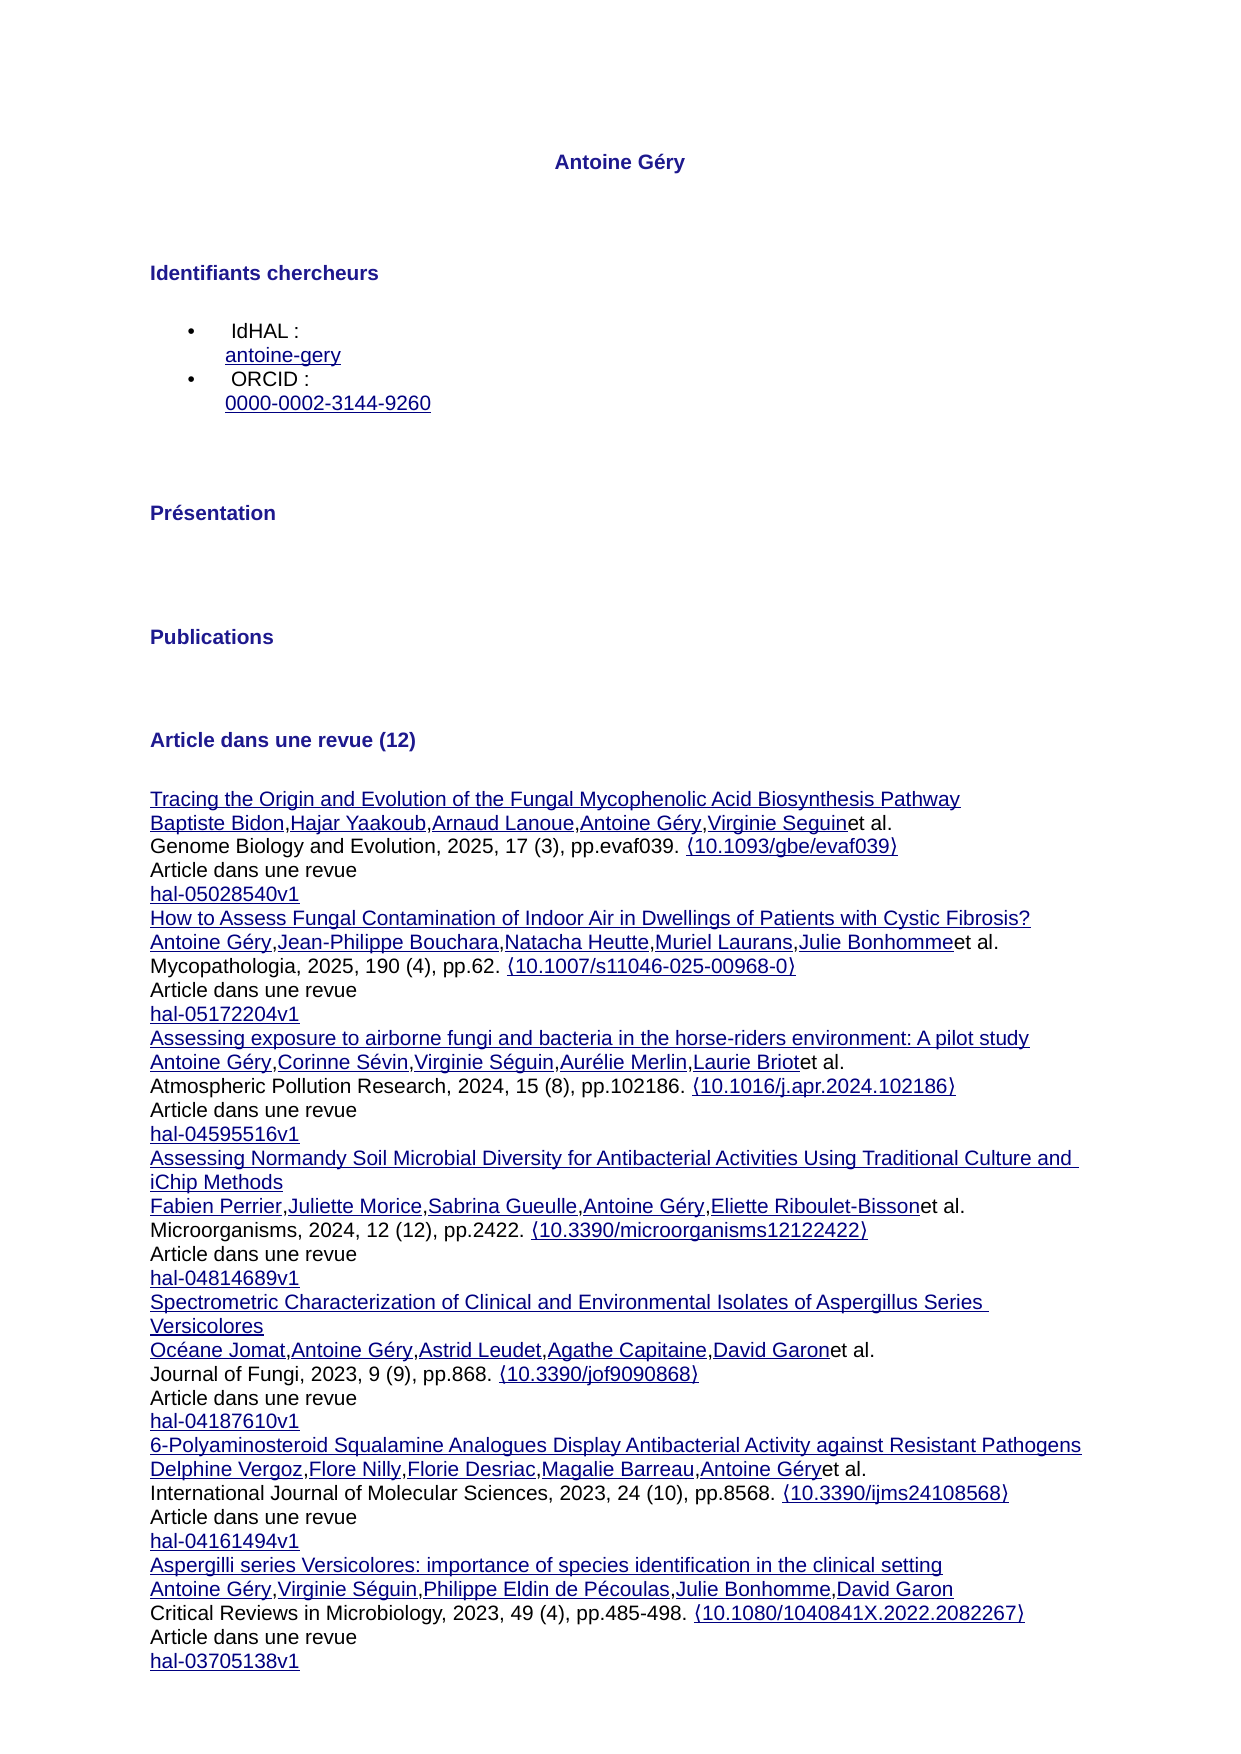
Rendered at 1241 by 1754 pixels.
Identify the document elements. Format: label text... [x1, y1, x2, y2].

table_cell Spectrometric Characterization of Clinical and Environmental Isolates of Aspergillus Series Versicolores Océane Jomat,Antoine Géry,Astrid Leudet,Agathe Capitaine,David Garonet al. Journal of Fungi, 2023, 9 (9), pp.868. ⟨10.3390/jof9090868⟩ Article dans une revue hal-04187610v1 [150, 1290, 1090, 1433]
subtitle Publications [150, 625, 1090, 649]
table_cell How to Assess Fungal Contamination of Indoor Air in Dwellings of Patients with Cystic Fibrosis? Antoine Géry,Jean-Philippe Bouchara,Natacha Heutte,Muriel Laurans,Julie Bonhommeet al. Mycopathologia, 2025, 190 (4), pp.62. ⟨10.1007/s11046-025-00968-0⟩ Article dans une revue hal-05172204v1 [150, 906, 1090, 1026]
table_header Tracing the Origin and Evolution of the Fungal Mycophenolic Acid Biosynthesis Pathway Baptiste Bidon,Hajar Yaakoub,Arnaud Lanoue,Antoine Géry,Virginie Seguinet al. Genome Biology and Evolution, 2025, 17 (3), pp.evaf039. ⟨10.1093/gbe/evaf039⟩ Article dans une revue hal-05028540v1 [150, 786, 1090, 906]
subtitle Identifiants chercheurs [150, 260, 1090, 284]
list IdHAL : [187, 319, 1090, 343]
table_cell Aspergilli series Versicolores: importance of species identification in the clinical setting Antoine Géry,Virginie Séguin,Philippe Eldin de Pécoulas,Julie Bonhomme,David Garon Critical Reviews in Microbiology, 2023, 49 (4), pp.485-498. ⟨10.1080/1040841X.2022.2082267⟩ Article dans une revue hal-03705138v1 [150, 1553, 1090, 1673]
subtitle Antoine Géry [150, 150, 1090, 174]
list 0000-0002-3144-9260 [187, 391, 1090, 414]
table_cell 6-Polyaminosteroid Squalamine Analogues Display Antibacterial Activity against Resistant Pathogens Delphine Vergoz,Flore Nilly,Florie Desriac,Magalie Barreau,Antoine Géryet al. International Journal of Molecular Sciences, 2023, 24 (10), pp.8568. ⟨10.3390/ijms24108568⟩ Article dans une revue hal-04161494v1 [150, 1433, 1090, 1553]
list ORCID : [187, 367, 1090, 391]
table_cell Assessing exposure to airborne fungi and bacteria in the horse-riders environment: A pilot study Antoine Géry,Corinne Sévin,Virginie Séguin,Aurélie Merlin,Laurie Briotet al. Atmospheric Pollution Research, 2024, 15 (8), pp.102186. ⟨10.1016/j.apr.2024.102186⟩ Article dans une revue hal-04595516v1 [150, 1026, 1090, 1146]
subtitle Présentation [150, 501, 1090, 525]
subtitle Article dans une revue (12) [150, 728, 1090, 752]
table_cell Assessing Normandy Soil Microbial Diversity for Antibacterial Activities Using Traditional Culture and iChip Methods Fabien Perrier,Juliette Morice,Sabrina Gueulle,Antoine Géry,Eliette Riboulet-Bissonet al. Microorganisms, 2024, 12 (12), pp.2422. ⟨10.3390/microorganisms12122422⟩ Article dans une revue hal-04814689v1 [150, 1146, 1090, 1289]
list antoine-gery [187, 343, 1090, 367]
